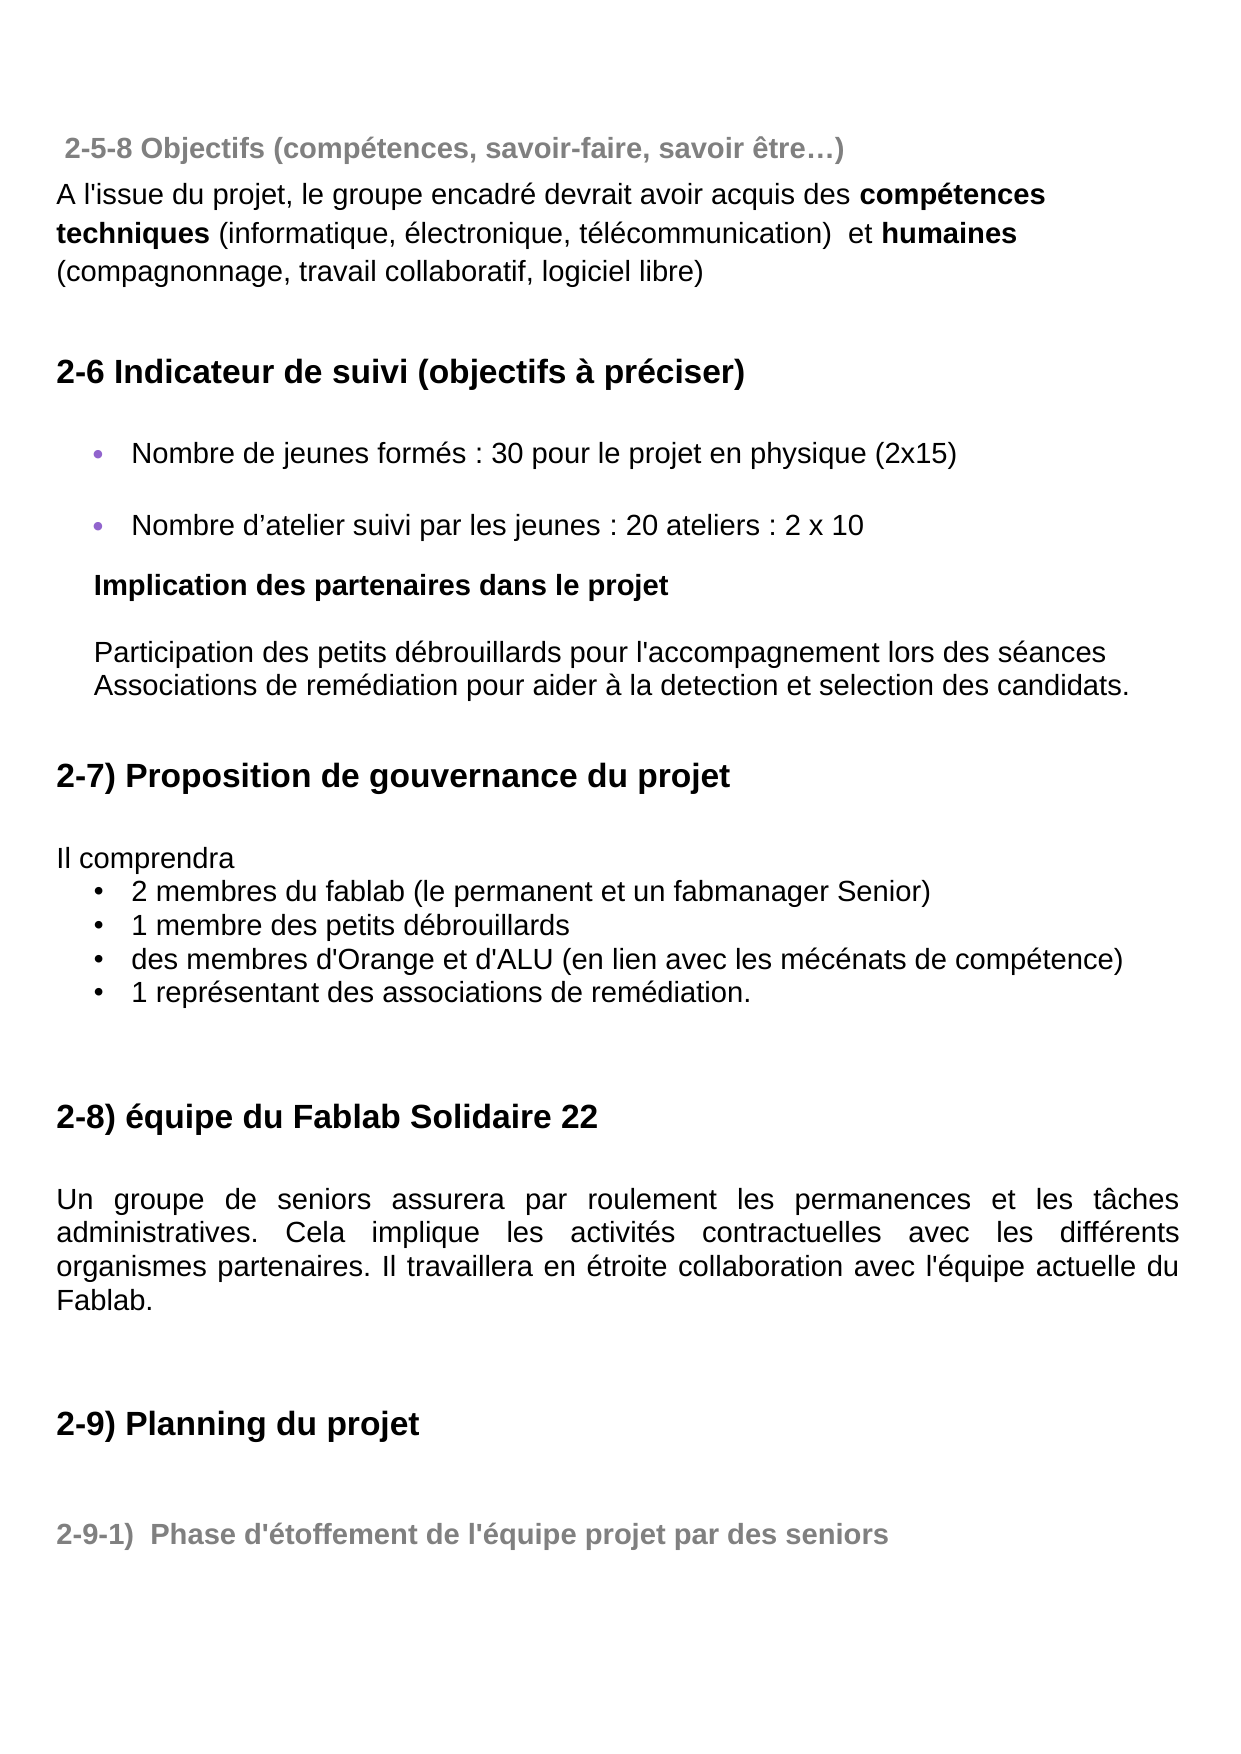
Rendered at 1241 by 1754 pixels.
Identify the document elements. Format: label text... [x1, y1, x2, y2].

subtitle 2-8) équipe du Fablab Solidaire 22 [56, 1097, 1181, 1136]
subtitle 2-5-8 Objectifs (compétences, savoir-faire, savoir être…) [56, 131, 1181, 165]
subtitle 2-6 Indicateur de suivi (objectifs à préciser) [56, 352, 1181, 391]
text Participation des petits débrouillards pour l'accompagnement lors des séances [94, 634, 1181, 668]
text Implication des partenaires dans le projet [94, 567, 1181, 601]
list 1 représentant des associations de remédiation. [94, 976, 1181, 1009]
subtitle 2-9) Planning du projet [56, 1404, 1181, 1443]
list 1 membre des petits débrouillards [94, 908, 1181, 942]
text Il comprendra [56, 841, 1181, 874]
subtitle 2-9-1) Phase d'étoffement de l'équipe projet par des seniors [56, 1517, 1181, 1550]
text Associations de remédiation pour aider à la detection et selection des candidats. [94, 668, 1181, 702]
list des membres d'Orange et d'ALU (en lien avec les mécénats de compétence) [94, 942, 1181, 976]
list Nombre de jeunes formés : 30 pour le projet en physique (2x15) [94, 437, 1181, 470]
subtitle 2-7) Proposition de gouvernance du projet [56, 756, 1181, 795]
list A l'issue du projet, le groupe encadré devrait avoir acquis des compétences techniques (informatique, électronique, télécommunication) et humaines (compagnonnage, travail collaboratif, logiciel libre) [56, 177, 1181, 288]
text Un groupe de seniors assurera par roulement les permanences et les tâches administratives. Cela implique les activités contractuelles avec les différents organismes partenaires. Il travaillera en étroite collaboration avec l'équipe actuelle du Fablab. [56, 1182, 1181, 1316]
list Nombre d’atelier suivi par les jeunes : 20 ateliers : 2 x 10 [94, 508, 1181, 542]
list 2 membres du fablab (le permanent et un fabmanager Senior) [94, 874, 1181, 908]
